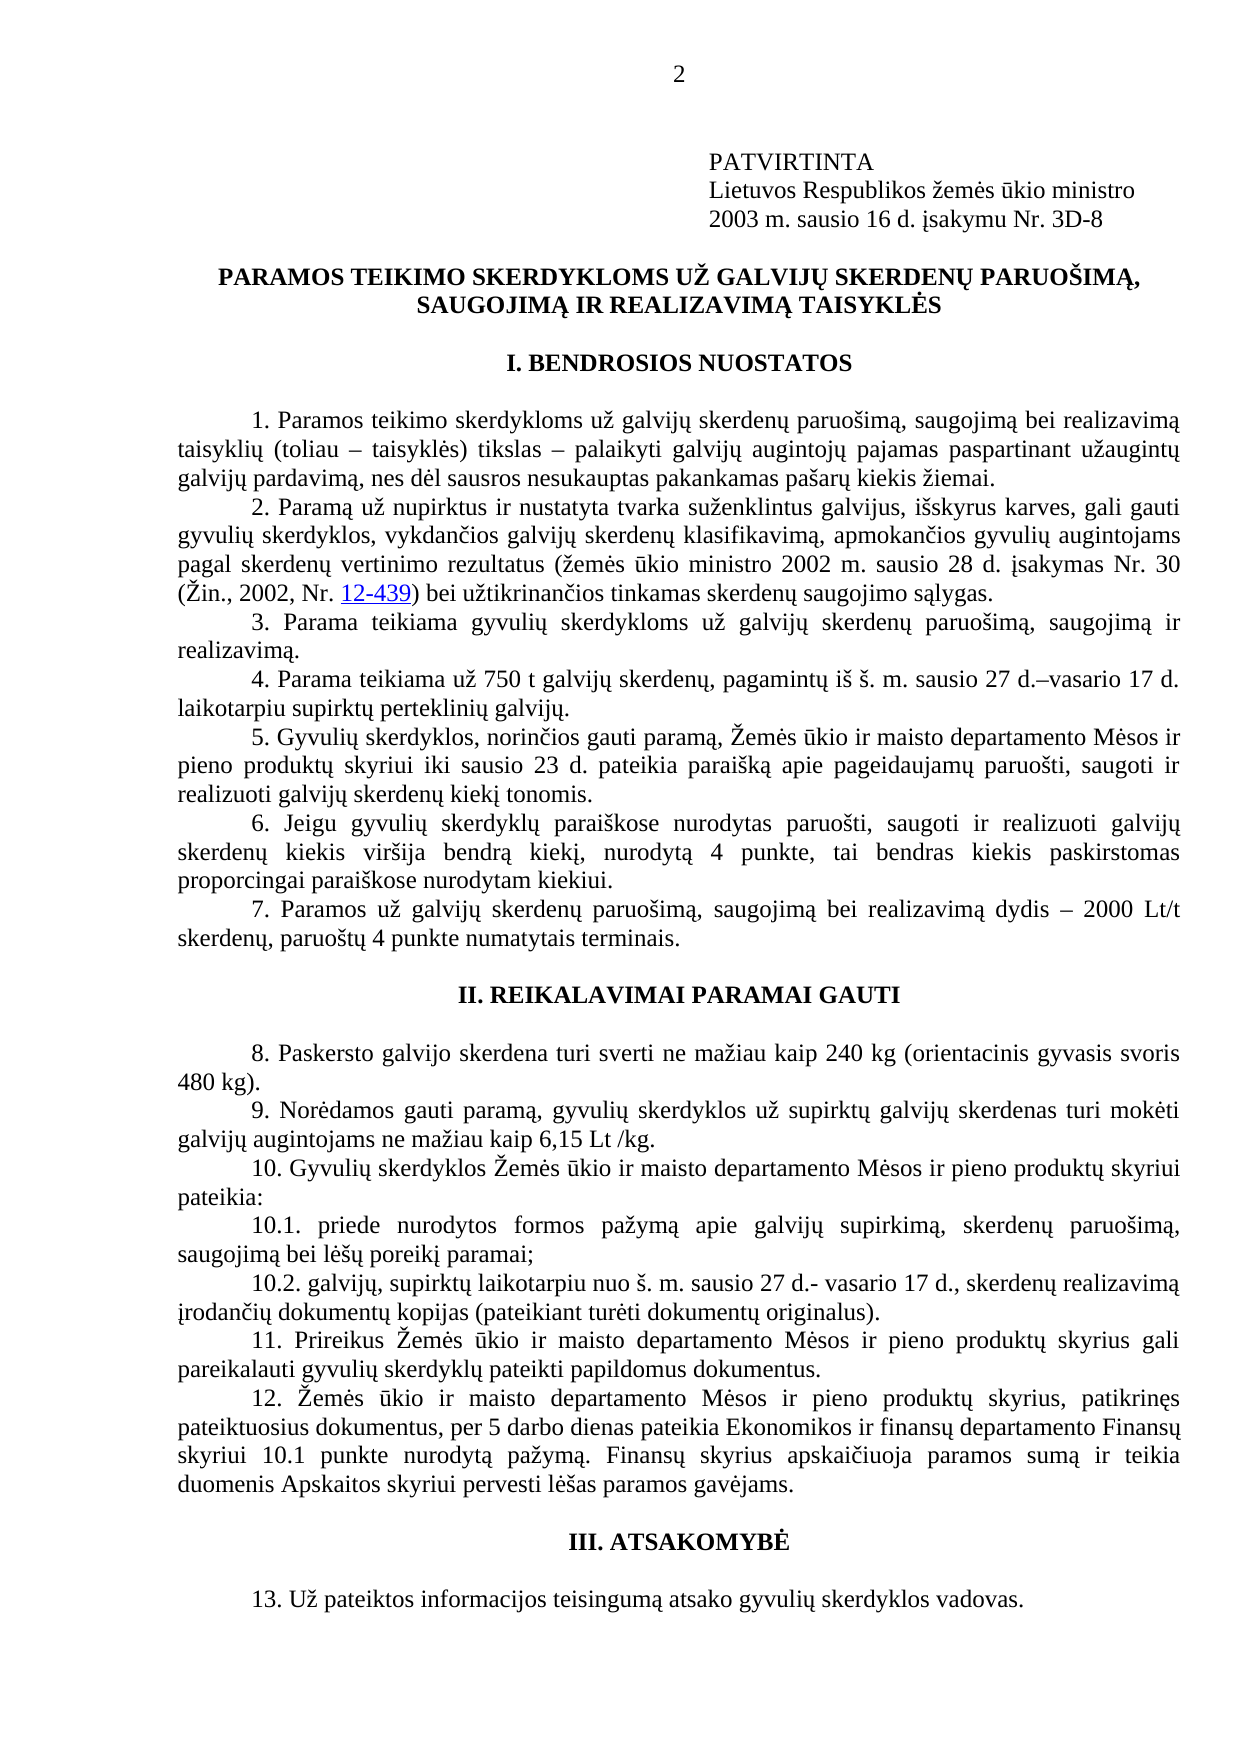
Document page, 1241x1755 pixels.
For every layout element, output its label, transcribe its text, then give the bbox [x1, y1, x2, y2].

text 1. Paramos teikimo skerdykloms už galvijų skerdenų paruošimą, saugojimą bei realizavimą taisyklių (toliau – taisyklės) tikslas – palaikyti galvijų augintojų pajamas paspartinant užaugintų galvijų pardavimą, nes dėl sausros nesukauptas pakankamas pašarų kiekis žiemai. [177, 406, 1181, 492]
text Lietuvos Respublikos žemės ūkio ministro [177, 176, 1181, 204]
text 8. Paskersto galvijo skerdena turi sverti ne mažiau kaip 240 kg (orientacinis gyvasis svoris 480 kg). [177, 1038, 1181, 1096]
text PATVIRTINTA [177, 147, 1181, 176]
text 2003 m. sausio 16 d. įsakymu Nr. 3D-8 [177, 204, 1181, 233]
text III. ATSAKOMYBĖ [177, 1527, 1181, 1556]
text 13. Už pateiktos informacijos teisingumą atsako gyvulių skerdyklos vadovas. [177, 1584, 1181, 1613]
text 12. Žemės ūkio ir maisto departamento Mėsos ir pieno produktų skyrius, patikrinęs pateiktuosius dokumentus, per 5 darbo dienas pateikia Ekonomikos ir finansų departamento Finansų skyriui 10.1 punkte nurodytą pažymą. Finansų skyrius apskaičiuoja paramos sumą ir teikia duomenis Apskaitos skyriui pervesti lėšas paramos gavėjams. [177, 1383, 1181, 1498]
text I. BENDROSIOS NUOSTATOS [177, 348, 1181, 377]
text PARAMOS TEIKIMO SKERDYKLOMS UŽ GALVIJŲ SKERDENŲ PARUOŠIMĄ, SAUGOJIMĄ IR REALIZAVIMĄ TAISYKLĖS [177, 262, 1181, 319]
text 10.1. priede nurodytos formos pažymą apie galvijų supirkimą, skerdenų paruošimą, saugojimą bei lėšų poreikį paramai; [177, 1211, 1181, 1268]
text 5. Gyvulių skerdyklos, norinčios gauti paramą, Žemės ūkio ir maisto departamento Mėsos ir pieno produktų skyriui iki sausio 23 d. pateikia paraišką apie pageidaujamų paruošti, saugoti ir realizuoti galvijų skerdenų kiekį tonomis. [177, 722, 1181, 808]
text 7. Paramos už galvijų skerdenų paruošimą, saugojimą bei realizavimą dydis – 2000 Lt/t skerdenų, paruoštų 4 punkte numatytais terminais. [177, 894, 1181, 952]
text 6. Jeigu gyvulių skerdyklų paraiškose nurodytas paruošti, saugoti ir realizuoti galvijų skerdenų kiekis viršija bendrą kiekį, nurodytą 4 punkte, tai bendras kiekis paskirstomas proporcingai paraiškose nurodytam kiekiui. [177, 808, 1181, 894]
text 10. Gyvulių skerdyklos Žemės ūkio ir maisto departamento Mėsos ir pieno produktų skyriui pateikia: [177, 1153, 1181, 1211]
text 4. Parama teikiama už 750 t galvijų skerdenų, pagamintų iš š. m. sausio 27 d.–vasario 17 d. laikotarpiu supirktų perteklinių galvijų. [177, 664, 1181, 722]
text 11. Prireikus Žemės ūkio ir maisto departamento Mėsos ir pieno produktų skyrius gali pareikalauti gyvulių skerdyklų pateikti papildomus dokumentus. [177, 1326, 1181, 1383]
text 9. Norėdamos gauti paramą, gyvulių skerdyklos už supirktų galvijų skerdenas turi mokėti galvijų augintojams ne mažiau kaip 6,15 Lt /kg. [177, 1096, 1181, 1153]
text 3. Parama teikiama gyvulių skerdykloms už galvijų skerdenų paruošimą, saugojimą ir realizavimą. [177, 607, 1181, 664]
text 2. Paramą už nupirktus ir nustatyta tvarka suženklintus galvijus, išskyrus karves, gali gauti gyvulių skerdyklos, vykdančios galvijų skerdenų klasifikavimą, apmokančios gyvulių augintojams pagal skerdenų vertinimo rezultatus (žemės ūkio ministro 2002 m. sausio 28 d. įsakymas Nr. 30 (Žin., 2002, Nr. 12-439) bei užtikrinančios tinkamas skerdenų saugojimo sąlygas. [177, 492, 1181, 607]
text II. REIKALAVIMAI PARAMAI GAUTI [177, 981, 1181, 1009]
text 10.2. galvijų, supirktų laikotarpiu nuo š. m. sausio 27 d.- vasario 17 d., skerdenų realizavimą įrodančių dokumentų kopijas (pateikiant turėti dokumentų originalus). [177, 1268, 1181, 1326]
